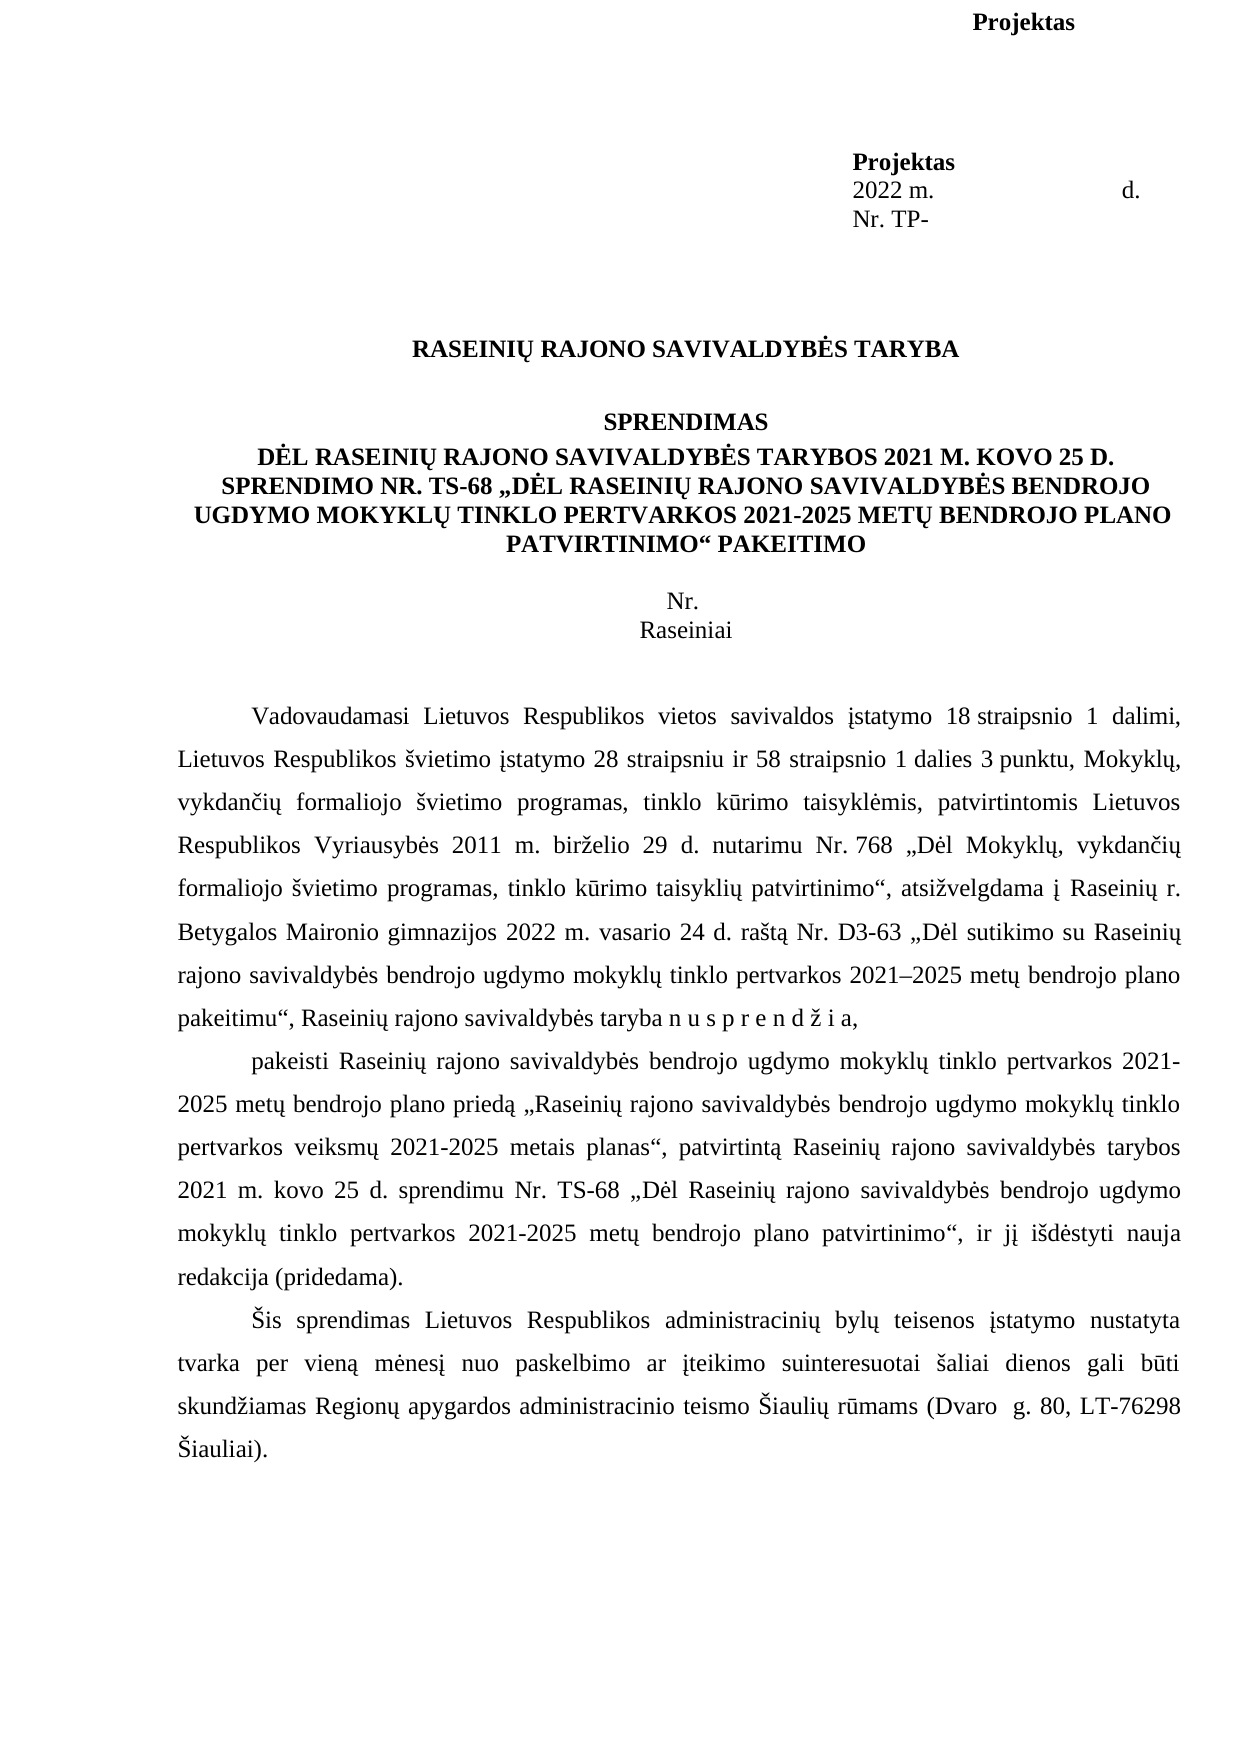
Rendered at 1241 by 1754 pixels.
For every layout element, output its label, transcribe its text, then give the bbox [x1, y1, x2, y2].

text Šis sprendimas Lietuvos Respublikos administracinių bylų teisenos įstatymo nustatyta tvarka per vieną mėnesį nuo paskelbimo ar įteikimo suinteresuotai šaliai dienos gali būti skundžiamas Regionų apygardos administracinio teismo Šiaulių rūmams (Dvaro g. 80, LT-76298 Šiauliai). [177, 1305, 1181, 1463]
table_cell Nr. Raseiniai [177, 558, 1194, 658]
table_header [177, 262, 1194, 334]
text Vadovaudamasi Lietuvos Respublikos vietos savivaldos įstatymo 18 straipsnio 1 dalimi, Lietuvos Respublikos švietimo įstatymo 28 straipsniu ir 58 straipsnio 1 dalies 3 punktu, Mokyklų, vykdančių formaliojo švietimo programas, tinklo kūrimo taisyklėmis, patvirtintomis Lietuvos Respublikos Vyriausybės 2011 m. birželio 29 d. nutarimu Nr. 768 „Dėl Mokyklų, vykdančių formaliojo švietimo programas, tinklo kūrimo taisyklių patvirtinimo“, atsižvelgdama į Raseinių r. Betygalos Maironio gimnazijos 2022 m. vasario 24 d. raštą Nr. D3-63 „Dėl sutikimo su Raseinių rajono savivaldybės bendrojo ugdymo mokyklų tinklo pertvarkos 2021–2025 metų bendrojo plano pakeitimu“, Raseinių rajono savivaldybės taryba n u s p r e n d ž i a, [177, 701, 1181, 1032]
text [894, 0, 1154, 46]
text Nr. TP- [177, 204, 1181, 233]
table_cell RASEINIŲ RAJONO SAVIVALDYBĖS TARYBA [177, 335, 1194, 407]
text 2022 m. d. [177, 176, 1181, 204]
text Projektas [177, 147, 1181, 176]
subtitle Projektas [909, 7, 1139, 36]
table_cell DĖL RASEINIŲ RAJONO SAVIVALDYBĖS TARYBOS 2021 M. KOVO 25 D. SPRENDIMO NR. TS-68 „DĖL RASEINIŲ RAJONO SAVIVALDYBĖS BENDROJO UGDYMO MOKYKLŲ TINKLO PERTVARKOS 2021-2025 METŲ BENDROJO PLANO PATVIRTINIMO“ PAKEITIMO [177, 443, 1194, 557]
text pakeisti Raseinių rajono savivaldybės bendrojo ugdymo mokyklų tinklo pertvarkos 2021-2025 metų bendrojo plano priedą „Raseinių rajono savivaldybės bendrojo ugdymo mokyklų tinklo pertvarkos veiksmų 2021-2025 metais planas“, patvirtintą Raseinių rajono savivaldybės tarybos 2021 m. kovo 25 d. sprendimu Nr. TS-68 „Dėl Raseinių rajono savivaldybės bendrojo ugdymo mokyklų tinklo pertvarkos 2021-2025 metų bendrojo plano patvirtinimo“, ir jį išdėstyti nauja redakcija (pridedama). [177, 1046, 1181, 1290]
table_cell SPRENDIMAS [177, 407, 1194, 442]
